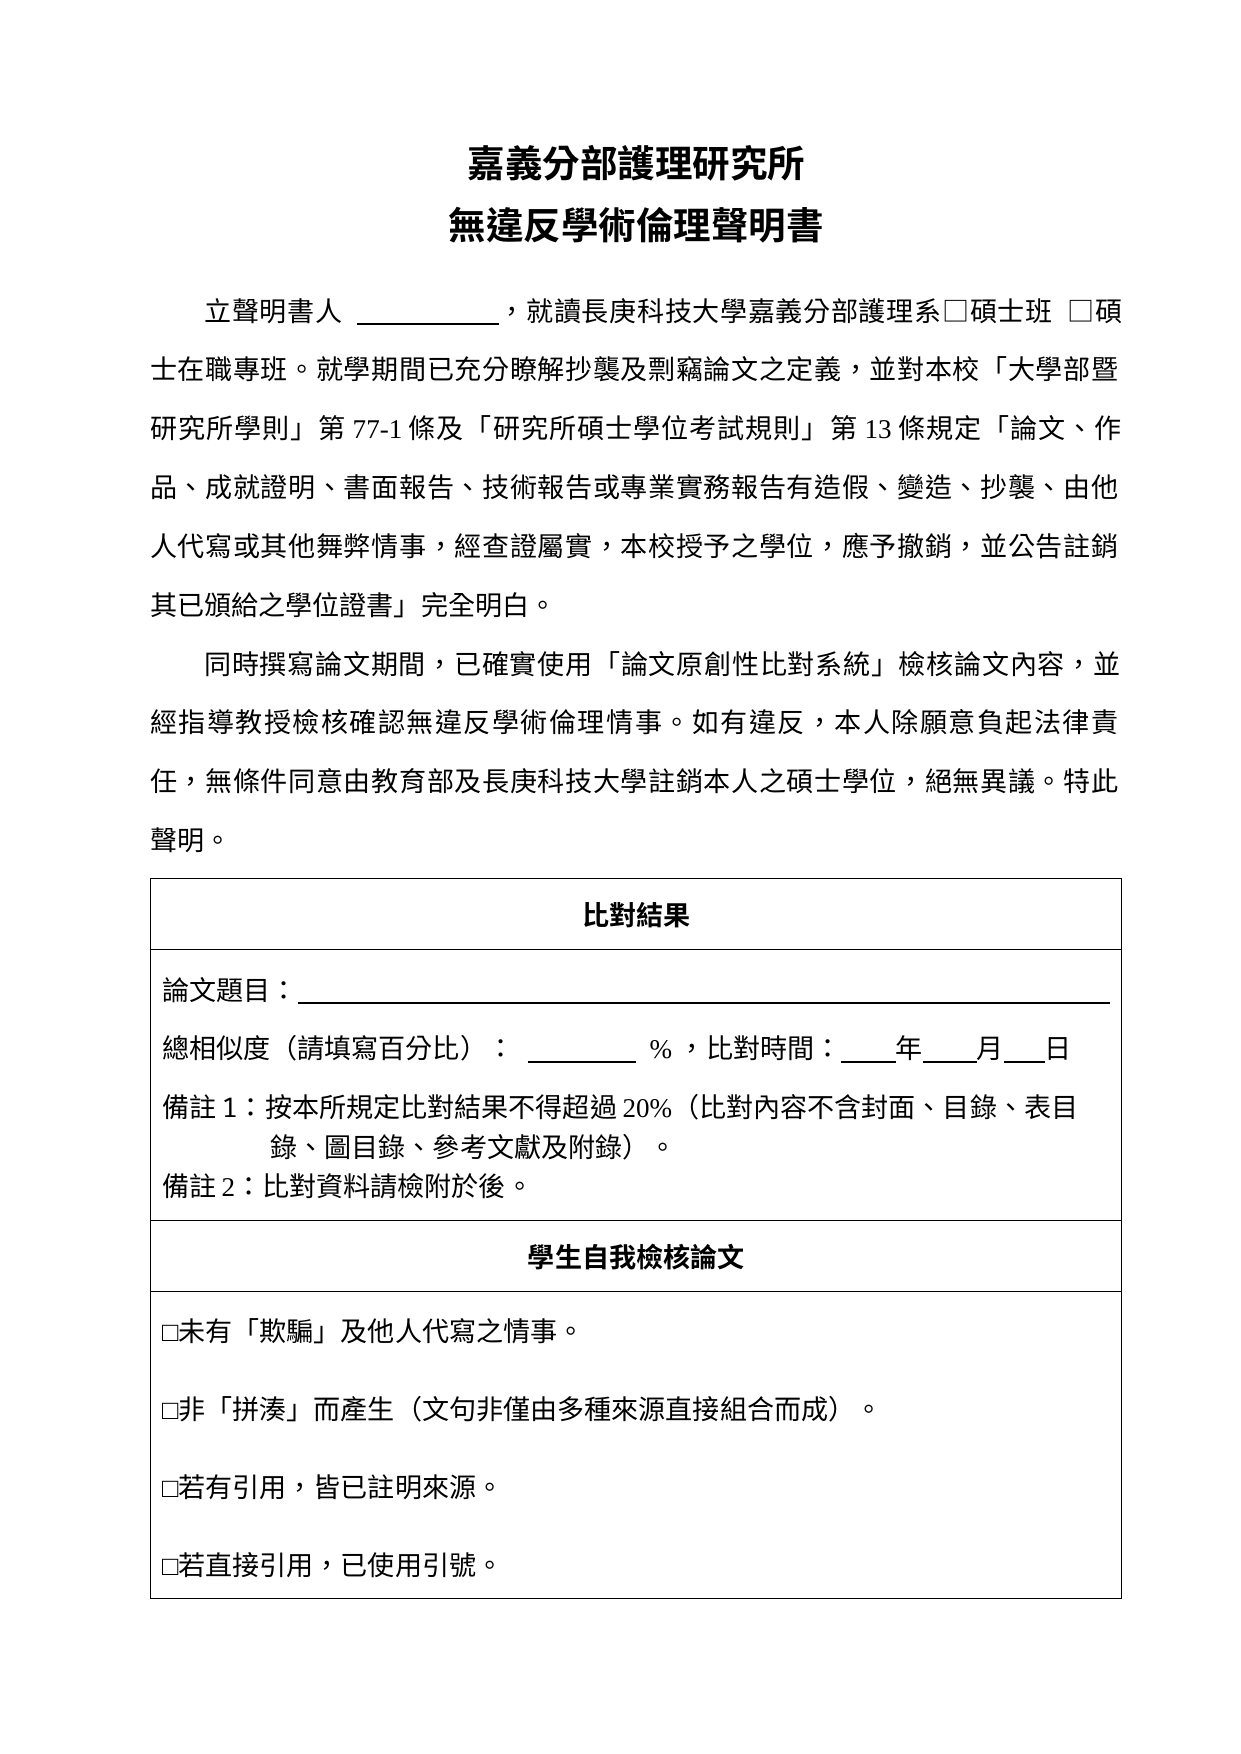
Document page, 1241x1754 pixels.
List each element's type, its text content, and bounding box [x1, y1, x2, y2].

text 同時撰寫論文期間，已確實使用「論文原創性比對系統」檢核論文內容，並經指導教授檢核確認無違反學術倫理情事。如有違反，本人除願意負起法律責任，無條件同意由教育部及長庚科技大學註銷本人之碩士學位，絕無異議。特此聲明。 [150, 643, 1122, 858]
text 嘉義分部護理研究所 [150, 127, 1122, 189]
table_cell □未有「欺騙」及他人代寫之情事。 □非「拼湊」而產生（文句非僅由多種來源直接組合而成）。 □若有引用，皆已註明來源。 □若直接引用，已使用引號。 [151, 1292, 1121, 1597]
table_cell 學生自我檢核論文 [151, 1221, 1121, 1291]
text 無違反學術倫理聲明書 [150, 189, 1122, 252]
text 立聲明書人 ，就讀長庚科技大學嘉義分部護理系□碩士班 □碩士在職專班。就學期間已充分瞭解抄襲及剽竊論文之定義，並對本校「大學部暨研究所學則」第77-1條及「研究所碩士學位考試規則」第13條規定「論文、作品、成就證明、書面報告、技術報告或專業實務報告有造假、變造、抄襲、由他人代寫或其他舞弊情事，經查證屬實，本校授予之學位，應予撤銷，並公告註銷其已頒給之學位證書」完全明白。 [150, 289, 1122, 623]
table_cell 論文題目： 總相似度（請填寫百分比）： % ，比對時間： 年 月 日 備註1：按本所規定比對結果不得超過20%（比對內容不含封面、目錄、表目錄、圖目錄、參考文獻及附錄）。 備註2：比對資料請檢附於後。 [151, 950, 1121, 1220]
table_header 比對結果 [151, 879, 1121, 949]
